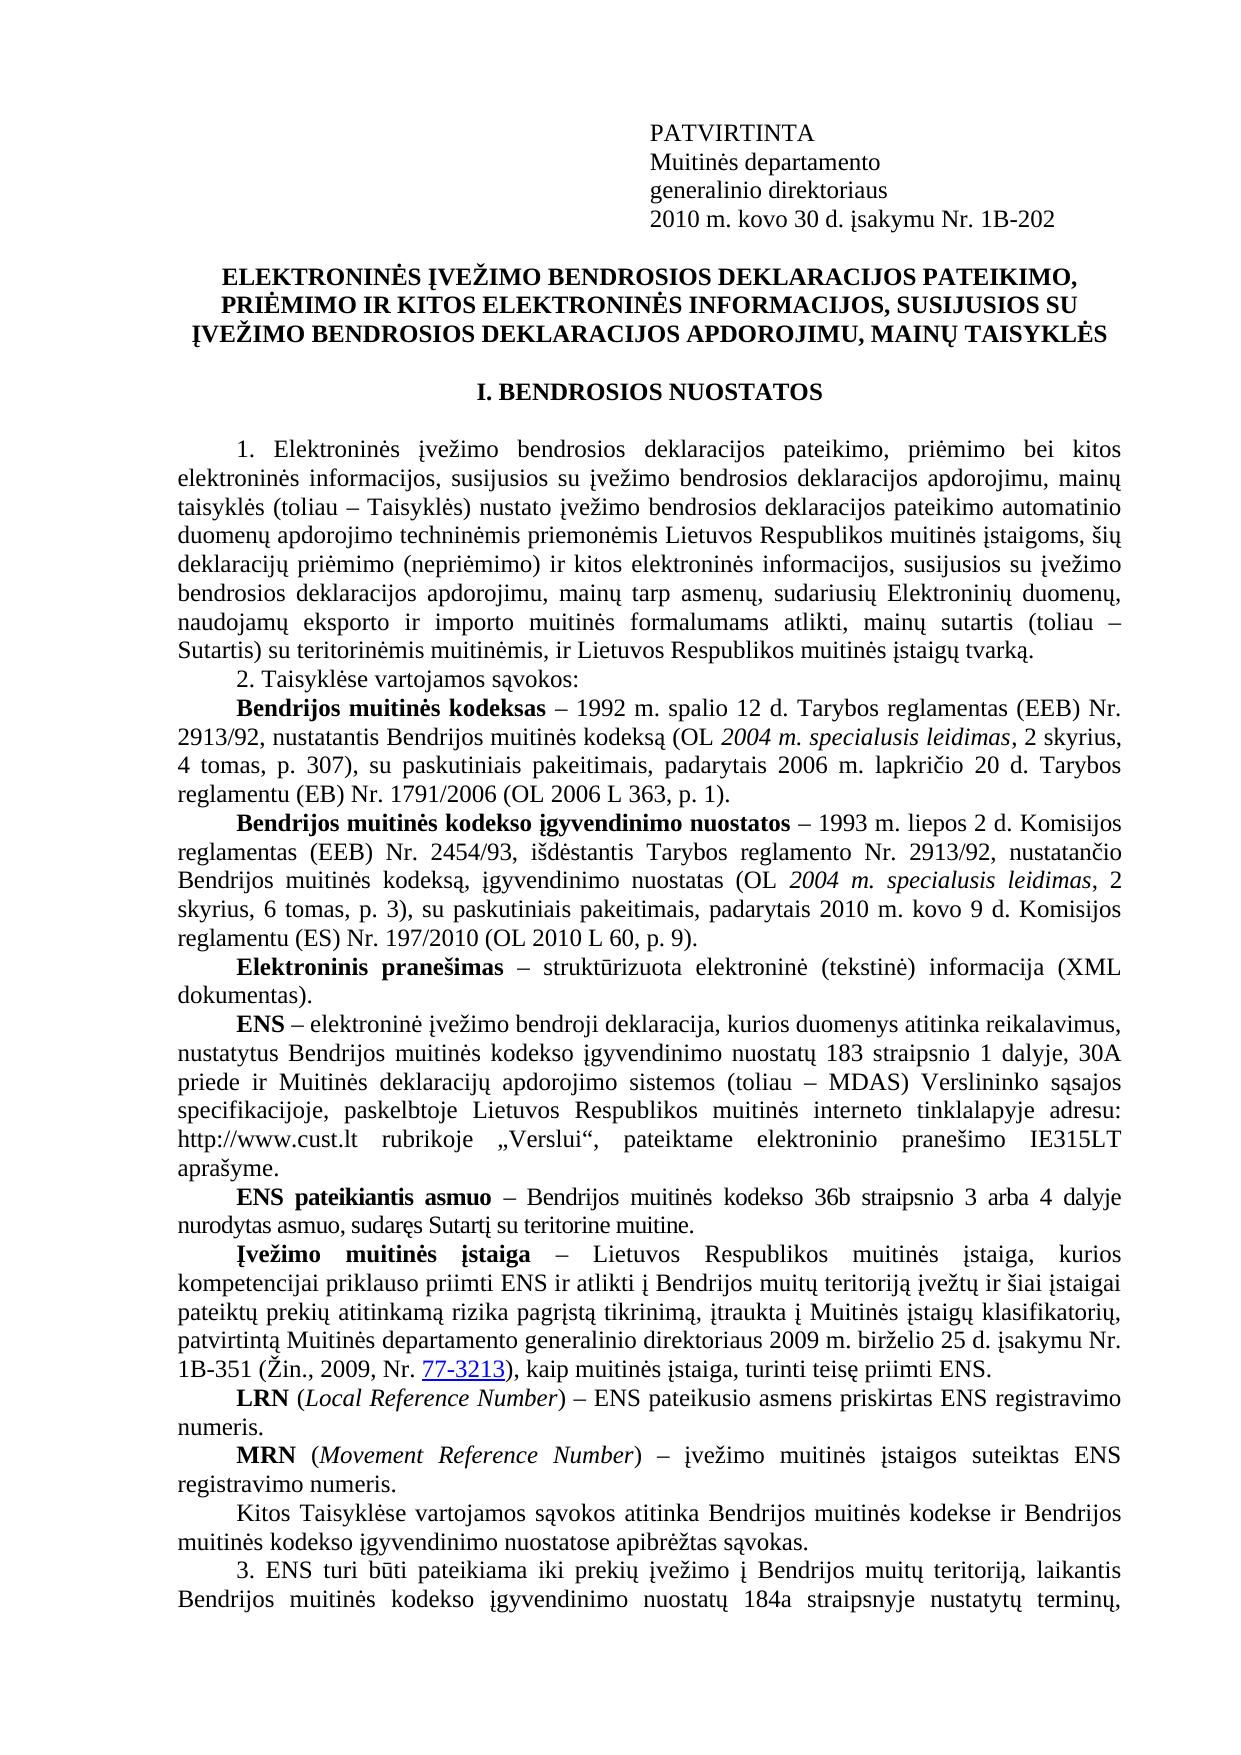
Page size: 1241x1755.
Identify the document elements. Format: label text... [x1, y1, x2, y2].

text generalinio direktoriaus [649, 176, 1122, 204]
text PATVIRTINTA [649, 118, 1122, 147]
text I. BENDROSIOS NUOSTATOS [177, 377, 1122, 406]
text Bendrijos muitinės kodeksas – 1992 m. spalio 12 d. Tarybos reglamentas (EEB) Nr. 2913/92, nustatantis Bendrijos muitinės kodeksą (OL 2004 m. specialusis leidimas, 2 skyrius, 4 tomas, p. 307), su paskutiniais pakeitimais, padarytais 2006 m. lapkričio 20 d. Tarybos reglamentu (EB) Nr. 1791/2006 (OL 2006 L 363, p. 1). [177, 693, 1122, 808]
text Įvežimo muitinės įstaiga – Lietuvos Respublikos muitinės įstaiga, kurios kompetencijai priklauso priimti ENS ir atlikti į Bendrijos muitų teritoriją įvežtų ir šiai įstaigai pateiktų prekių atitinkamą rizika pagrįstą tikrinimą, įtraukta į Muitinės įstaigų klasifikatorių, patvirtintą Muitinės departamento generalinio direktoriaus 2009 m. birželio 25 d. įsakymu Nr. 1B-351 (Žin., 2009, Nr. 77-3213), kaip muitinės įstaiga, turinti teisę priimti ENS. [177, 1239, 1122, 1383]
text 3. ENS turi būti pateikiama iki prekių įvežimo į Bendrijos muitų teritoriją, laikantis Bendrijos muitinės kodekso įgyvendinimo nuostatų 184a straipsnyje nustatytų terminų, [177, 1556, 1122, 1613]
text 1. Elektroninės įvežimo bendrosios deklaracijos pateikimo, priėmimo bei kitos elektroninės informacijos, susijusios su įvežimo bendrosios deklaracijos apdorojimu, mainų taisyklės (toliau – Taisyklės) nustato įvežimo bendrosios deklaracijos pateikimo automatinio duomenų apdorojimo techninėmis priemonėmis Lietuvos Respublikos muitinės įstaigoms, šių deklaracijų priėmimo (nepriėmimo) ir kitos elektroninės informacijos, susijusios su įvežimo bendrosios deklaracijos apdorojimu, mainų tarp asmenų, sudariusių Elektroninių duomenų, naudojamų eksporto ir importo muitinės formalumams atlikti, mainų sutartis (toliau – Sutartis) su teritorinėmis muitinėmis, ir Lietuvos Respublikos muitinės įstaigų tvarką. [177, 434, 1122, 664]
text Elektroninis pranešimas – struktūrizuota elektroninė (tekstinė) informacija (XML dokumentas). [177, 952, 1122, 1009]
text 2010 m. kovo 30 d. įsakymu Nr. 1B-202 [649, 204, 1122, 233]
text Muitinės departamento [649, 147, 1122, 176]
text ENS – elektroninė įvežimo bendroji deklaracija, kurios duomenys atitinka reikalavimus, nustatytus Bendrijos muitinės kodekso įgyvendinimo nuostatų 183 straipsnio 1 dalyje, 30A priede ir Muitinės deklaracijų apdorojimo sistemos (toliau – MDAS) Verslininko sąsajos specifikacijoje, paskelbtoje Lietuvos Respublikos muitinės interneto tinklalapyje adresu: http://www.cust.lt rubrikoje „Verslui“, pateiktame elektroninio pranešimo IE315LT aprašyme. [177, 1009, 1122, 1182]
text 2. Taisyklėse vartojamos sąvokos: [177, 664, 1122, 693]
text ENS pateikiantis asmuo – Bendrijos muitinės kodekso 36b straipsnio 3 arba 4 dalyje nurodytas asmuo, sudaręs Sutartį su teritorine muitine. [177, 1182, 1122, 1239]
text MRN (Movement Reference Number) – įvežimo muitinės įstaigos suteiktas ENS registravimo numeris. [177, 1441, 1122, 1498]
text Bendrijos muitinės kodekso įgyvendinimo nuostatos – 1993 m. liepos 2 d. Komisijos reglamentas (EEB) Nr. 2454/93, išdėstantis Tarybos reglamento Nr. 2913/92, nustatančio Bendrijos muitinės kodeksą, įgyvendinimo nuostatas (OL 2004 m. specialusis leidimas, 2 skyrius, 6 tomas, p. 3), su paskutiniais pakeitimais, padarytais 2010 m. kovo 9 d. Komisijos reglamentu (ES) Nr. 197/2010 (OL 2010 L 60, p. 9). [177, 808, 1122, 952]
text Kitos Taisyklėse vartojamos sąvokos atitinka Bendrijos muitinės kodekse ir Bendrijos muitinės kodekso įgyvendinimo nuostatose apibrėžtas sąvokas. [177, 1498, 1122, 1556]
text ELEKTRONINĖS ĮVEŽIMO BENDROSIOS DEKLARACIJOS PATEIKIMO, PRIĖMIMO IR KITOS ELEKTRONINĖS INFORMACIJOS, SUSIJUSIOS SU ĮVEŽIMO BENDROSIOS DEKLARACIJOS APDOROJIMU, MAINŲ TAISYKLĖS [177, 262, 1122, 348]
text LRN (Local Reference Number) – ENS pateikusio asmens priskirtas ENS registravimo numeris. [177, 1383, 1122, 1441]
